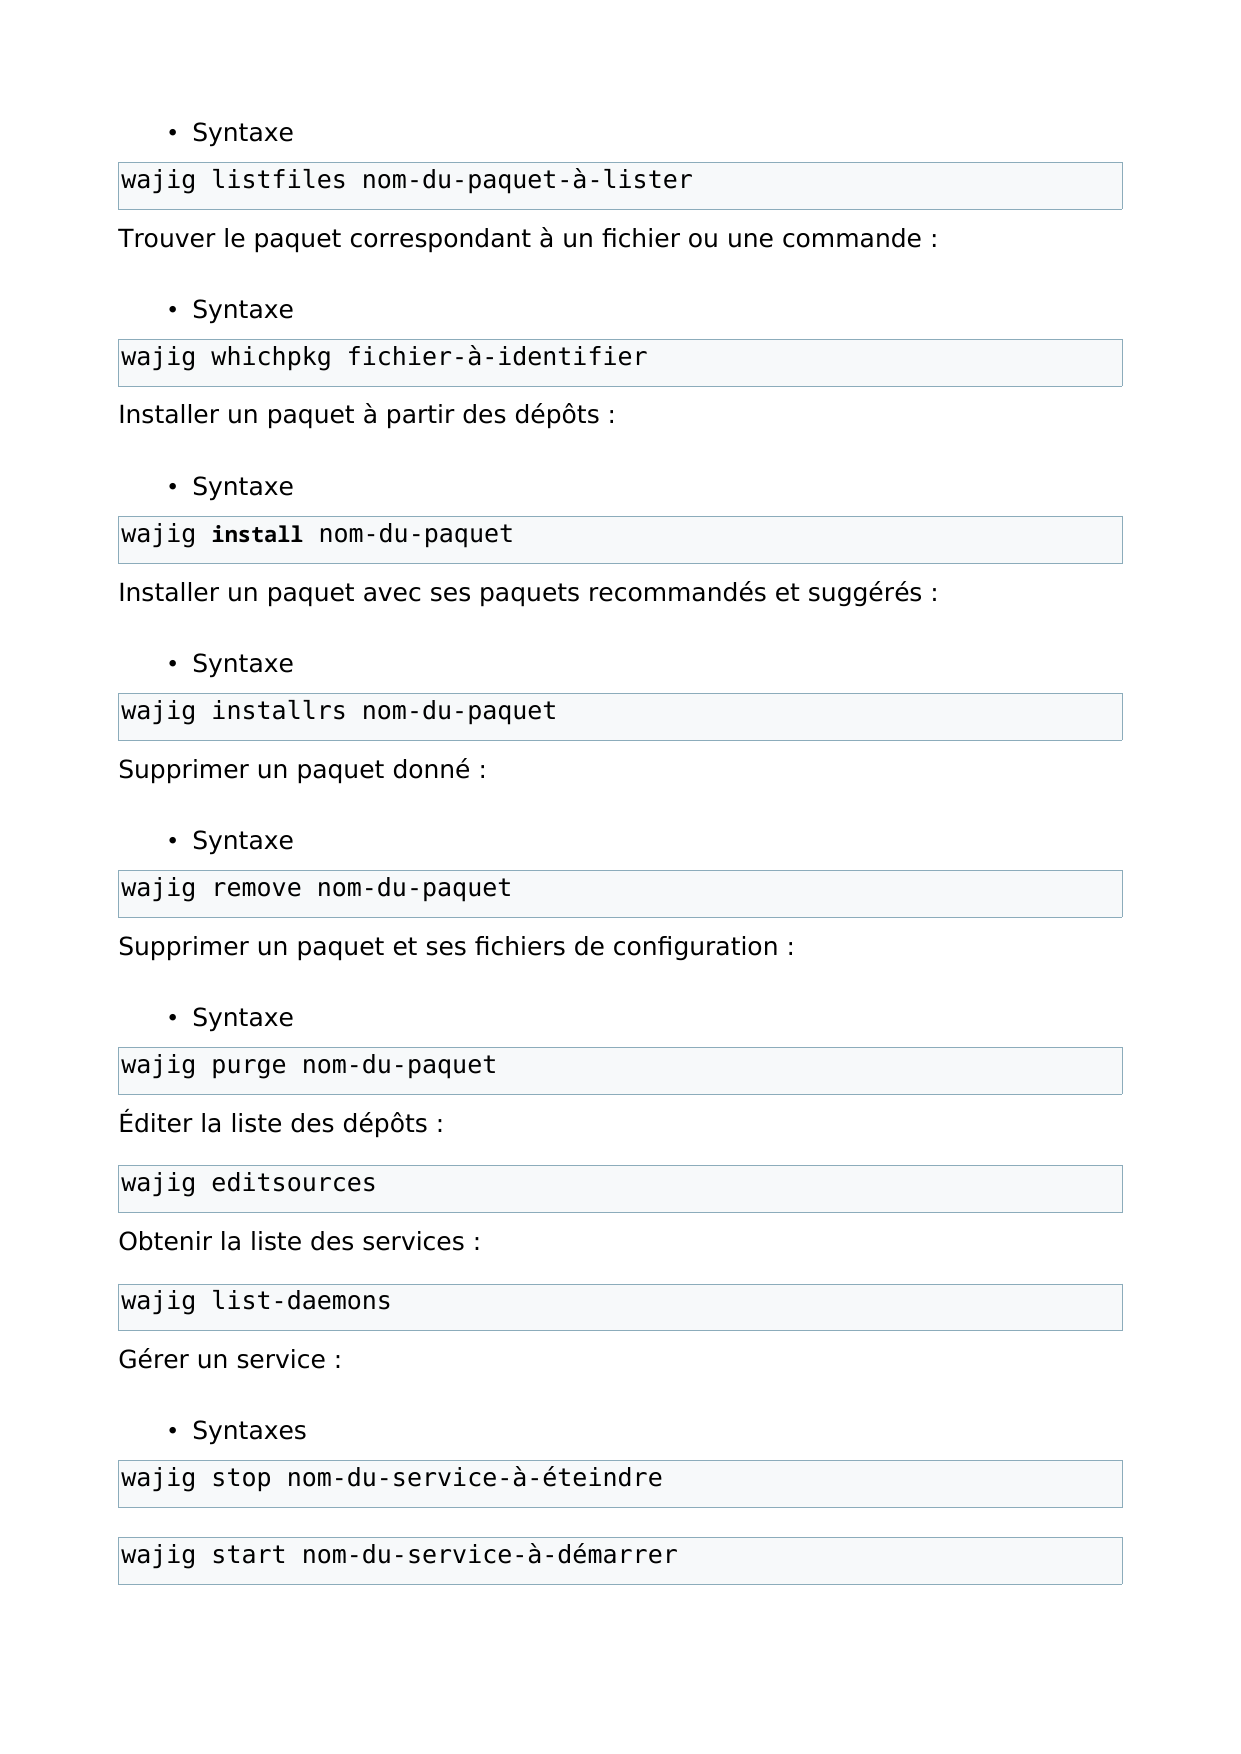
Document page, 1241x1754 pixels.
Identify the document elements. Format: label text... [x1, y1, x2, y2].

text Trouver le paquet correspondant à un fichier ou une commande : [118, 224, 1122, 253]
text Supprimer un paquet et ses fichiers de configuration : [118, 932, 1122, 961]
list Syntaxe [177, 1003, 1122, 1032]
list Syntaxe [177, 649, 1122, 678]
text Obtenir la liste des services : [118, 1227, 1122, 1256]
table_header wajig remove nom-du-paquet [119, 871, 1122, 917]
table_header wajig listfiles nom-du-paquet-à-lister [119, 163, 1122, 209]
list Syntaxe [177, 118, 1122, 147]
table_header wajig purge nom-du-paquet [119, 1048, 1122, 1094]
text Gérer un service : [118, 1345, 1122, 1374]
text Éditer la liste des dépôts : [118, 1109, 1122, 1138]
table_header wajig whichpkg fichier-à-identifier [119, 340, 1122, 386]
table_header wajig start nom-du-service-à-démarrer [119, 1538, 1122, 1584]
table_header wajig editsources [119, 1166, 1122, 1212]
text Supprimer un paquet donné : [118, 755, 1122, 784]
list Syntaxe [177, 472, 1122, 501]
table_header wajig installrs nom-du-paquet [119, 694, 1122, 740]
list Syntaxes [177, 1416, 1122, 1446]
text Installer un paquet à partir des dépôts : [118, 401, 1122, 430]
table_header wajig stop nom-du-service-à-éteindre [119, 1461, 1122, 1507]
table_header wajig list-daemons [119, 1285, 1122, 1330]
list Syntaxe [177, 826, 1122, 855]
text Installer un paquet avec ses paquets recommandés et suggérés : [118, 578, 1122, 607]
list Syntaxe [177, 295, 1122, 324]
table_header wajig install nom-du-paquet [119, 517, 1122, 563]
